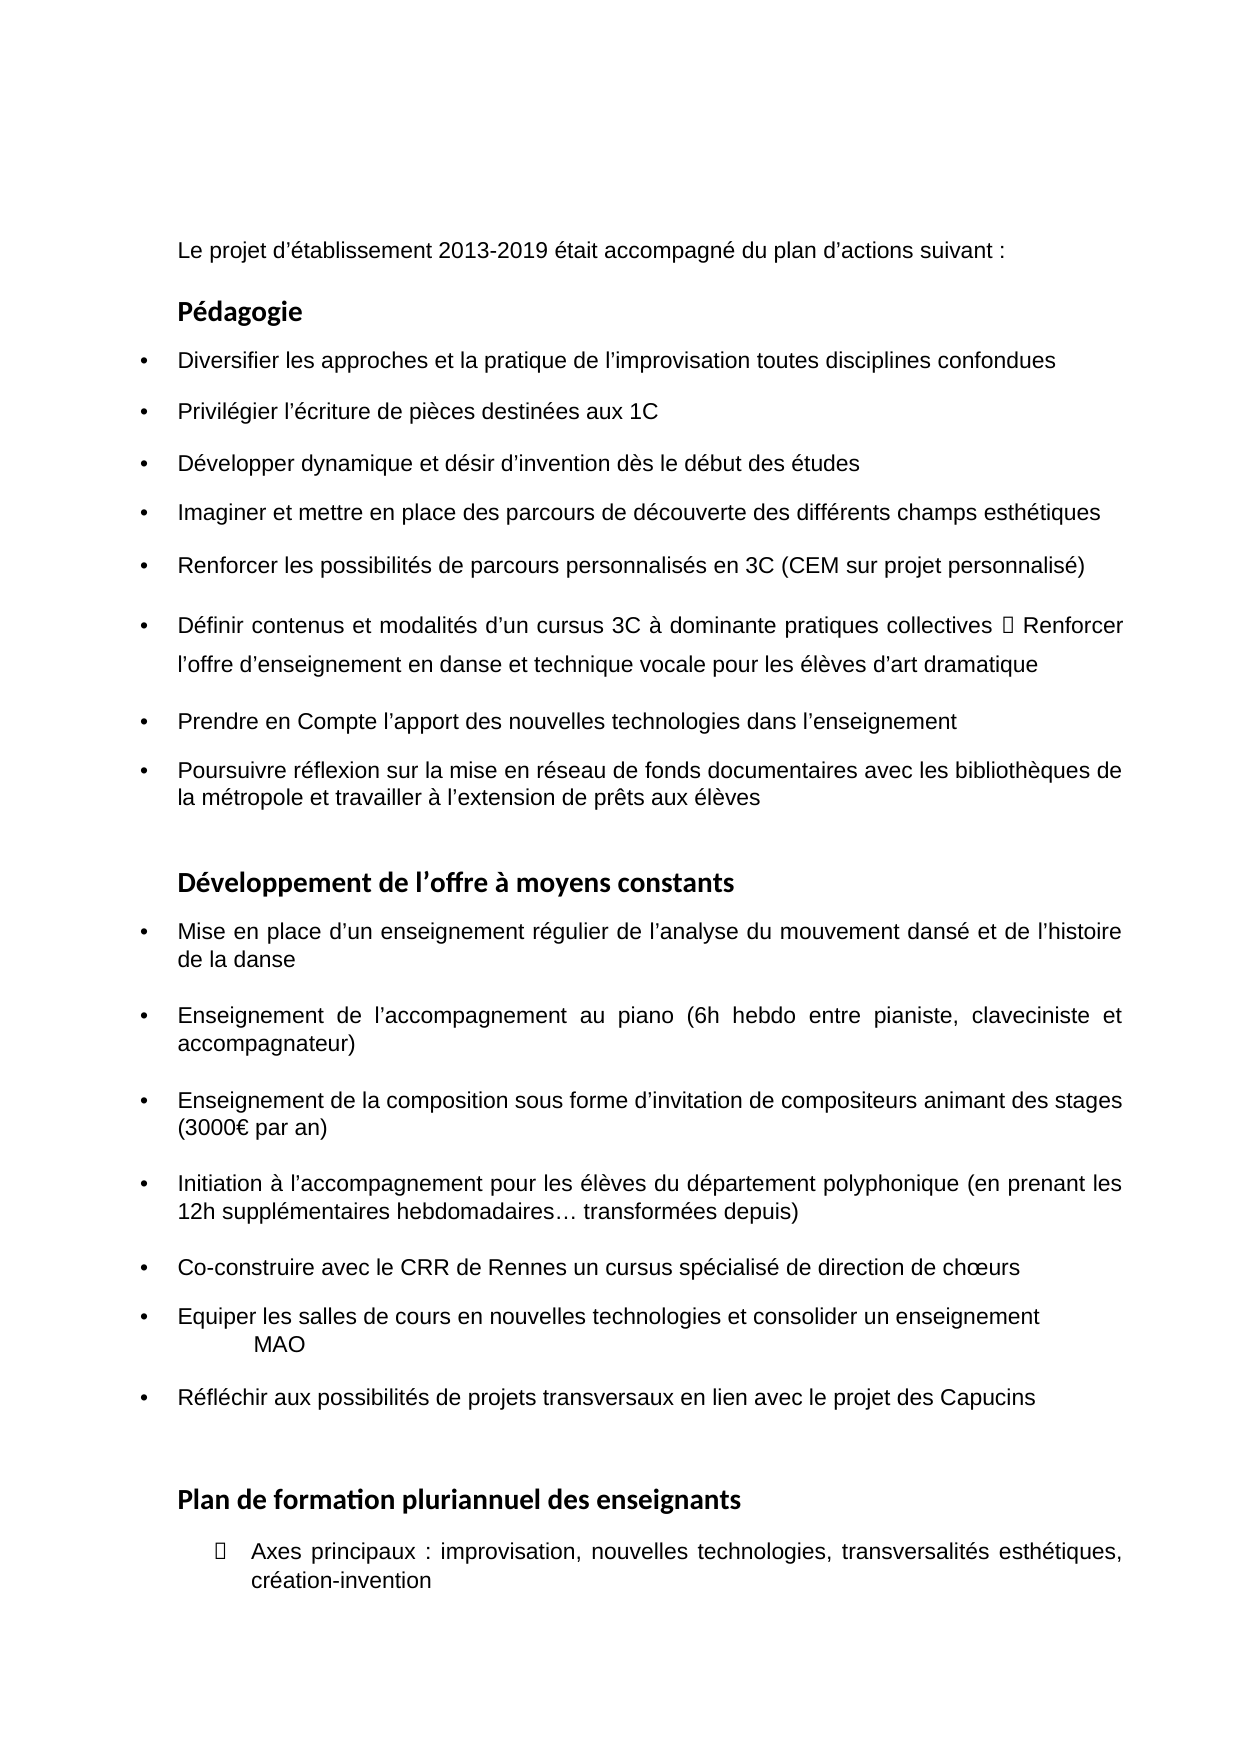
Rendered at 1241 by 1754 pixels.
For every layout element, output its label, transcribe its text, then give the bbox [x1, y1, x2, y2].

list Prendre en Compte l’apport des nouvelles technologies dans l’enseignement [140, 708, 1123, 734]
list Initiation à l’accompagnement pour les élèves du département polyphonique (en prenant les 12h supplémentaires hebdomadaires… transformées depuis) [140, 1170, 1123, 1224]
list Equiper les salles de cours en nouvelles technologies et consolider un enseignement [140, 1303, 1123, 1329]
list Renforcer les possibilités de parcours personnalisés en 3C (CEM sur projet personnalisé) [140, 552, 1123, 578]
list Imaginer et mettre en place des parcours de découverte des différents champs esthétiques [140, 499, 1123, 525]
list Co-construire avec le CRR de Rennes un cursus spécialisé de direction de chœurs [140, 1254, 1123, 1281]
list Réfléchir aux possibilités de projets transversaux en lien avec le projet des Capucins [140, 1384, 1123, 1410]
text  Axes principaux : improvisation, nouvelles technologies, transversalités esthétiques, création-invention [213, 1535, 1123, 1594]
subtitle Plan de formation pluriannuel des enseignants [177, 1481, 1123, 1517]
list Développer dynamique et désir d’invention dès le début des études [140, 450, 1123, 477]
list Enseignement de l’accompagnement au piano (6h hebdo entre pianiste, claveciniste et accompagnateur) [140, 1002, 1123, 1056]
list Diversifier les approches et la pratique de l’improvisation toutes disciplines confondues [140, 347, 1123, 373]
subtitle Développement de l’offre à moyens constants [177, 864, 1123, 900]
list Mise en place d’un enseignement régulier de l’analyse du mouvement dansé et de l’histoire de la danse [140, 918, 1123, 972]
text MAO [253, 1331, 1123, 1357]
list Privilégier l’écriture de pièces destinées aux 1C [140, 398, 1123, 424]
list Définir contenus et modalités d’un cursus 3C à dominante pratiques collectives  Renforcer l’offre d’enseignement en danse et technique vocale pour les élèves d’art dramatique [140, 609, 1123, 678]
subtitle Pédagogie [177, 293, 1123, 328]
list Poursuivre réflexion sur la mise en réseau de fonds documentaires avec les bibliothèques de la métropole et travailler à l’extension de prêts aux élèves [140, 757, 1123, 811]
list Enseignement de la composition sous forme d’invitation de compositeurs animant des stages (3000€ par an) [140, 1087, 1123, 1140]
text Le projet d’établissement 2013-2019 était accompagné du plan d’actions suivant : [177, 237, 1123, 263]
